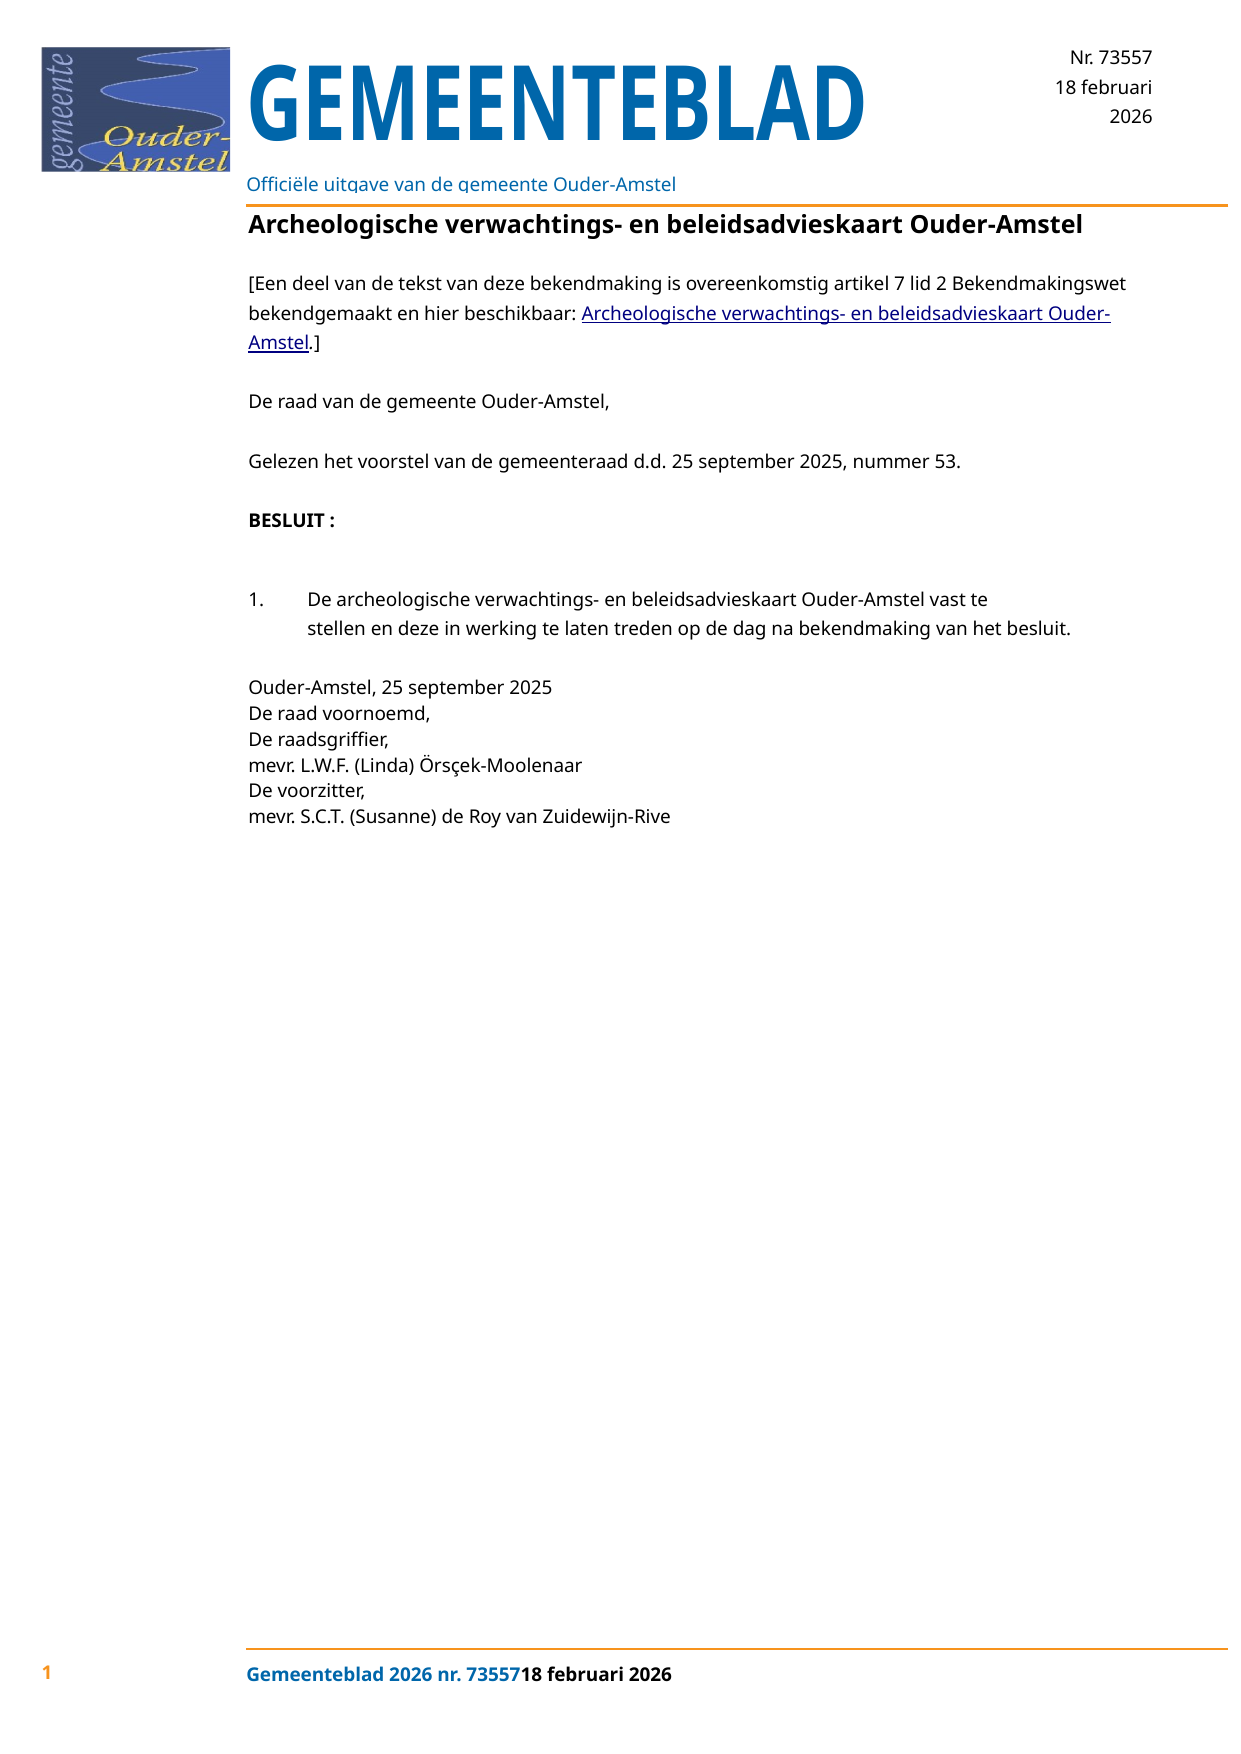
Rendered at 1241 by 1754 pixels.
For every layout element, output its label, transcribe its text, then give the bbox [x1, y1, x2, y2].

text Gelezen het voorstel van de gemeenteraad d.d. 25 september 2025, nummer 53. [248, 448, 1152, 473]
picture [41, 47, 231, 172]
text mevr. L.W.F. (Linda) Örsçek-Moolenaar [248, 752, 1152, 777]
text [Een deel van de tekst van deze bekendmaking is overeenkomstig artikel 7 lid 2 Bekendmakingswet bekendgemaakt en hier beschikbaar: Archeologische verwachtings- en beleidsadvieskaart Ouder-Amstel.] [248, 270, 1152, 355]
text Ouder-Amstel, 25 september 2025 [248, 674, 1152, 700]
text BESLUIT : [248, 507, 1152, 533]
text Archeologische verwachtings- en beleidsadvieskaart Ouder-Amstel [248, 207, 1152, 241]
text De raadsgriffier, [248, 726, 1152, 752]
text De raad van de gemeente Ouder-Amstel, [248, 389, 1152, 414]
text mevr. S.C.T. (Susanne) de Roy van Zuidewijn-Rive [248, 803, 1152, 829]
text De raad voornoemd, [248, 700, 1152, 726]
text De voorzitter, [248, 777, 1152, 803]
list De archeologische verwachtings- en beleidsadvieskaart Ouder-Amstel vast te stellen en deze in werking te laten treden op de dag na bekendmaking van het besluit. [248, 586, 1152, 641]
